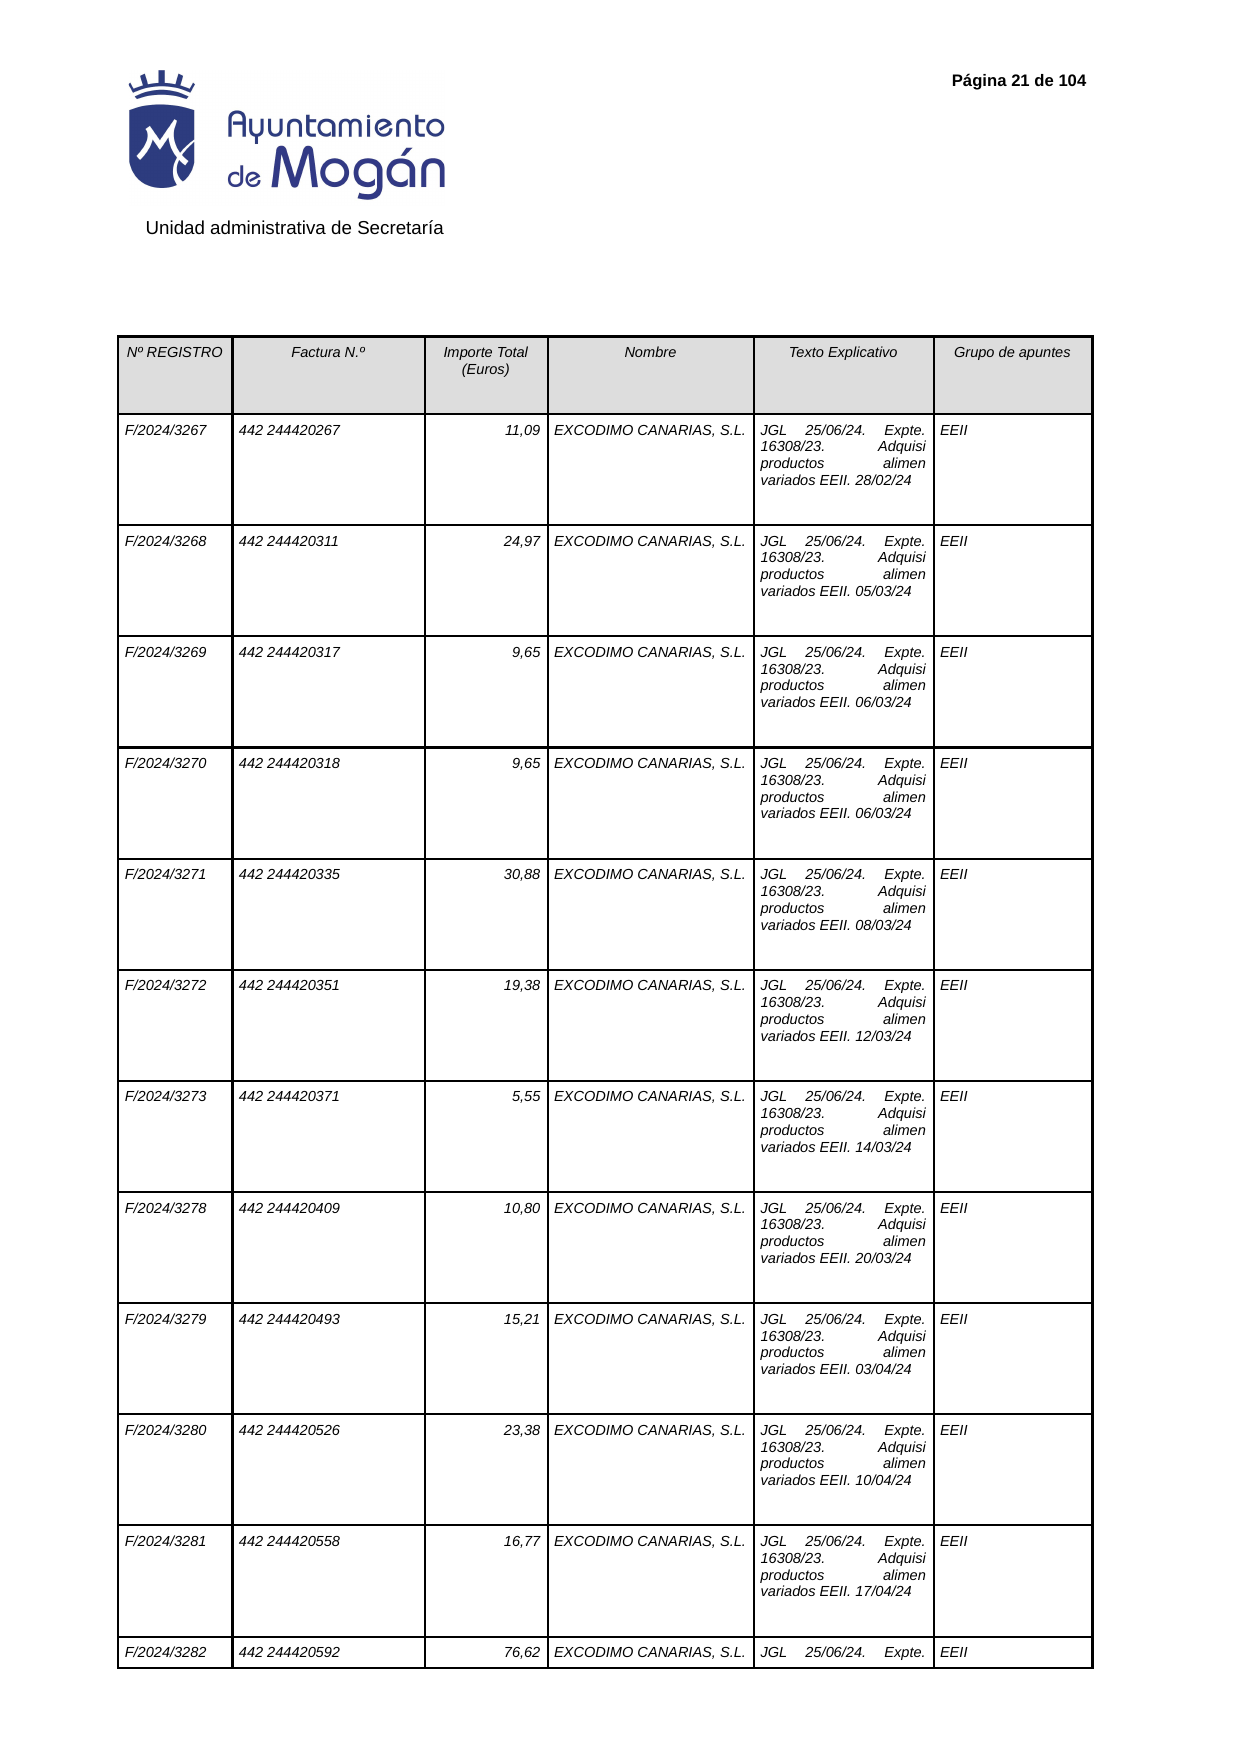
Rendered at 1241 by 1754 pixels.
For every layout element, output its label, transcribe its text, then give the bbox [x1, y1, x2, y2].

table_cell 9,65 [426, 637, 547, 746]
table_cell 442 244420318 [234, 749, 424, 857]
table_cell JGL 25/06/24. Expte. 16308/23. Adquisi productos alimen variados EEII. 10/04/24 [755, 1415, 933, 1524]
table_cell EEII [935, 1415, 1091, 1524]
table_cell 442 244420558 [234, 1526, 424, 1636]
table_cell EEII [935, 860, 1091, 969]
table_cell EEII [935, 1193, 1091, 1302]
table_cell JGL 25/06/24. Expte. 16308/23. Adquisi productos alimen variados EEII. 05/03/24 [755, 526, 933, 635]
picture [128, 70, 445, 206]
table_cell EEII [935, 971, 1091, 1080]
table_cell EEII [935, 526, 1091, 635]
table_cell F/2024/3269 [119, 637, 231, 746]
table_cell 15,21 [426, 1304, 547, 1413]
table_cell 442 244420526 [234, 1415, 424, 1524]
table_cell F/2024/3271 [119, 860, 231, 969]
table_cell EXCODIMO CANARIAS, S.L. [549, 971, 753, 1080]
table_cell EXCODIMO CANARIAS, S.L. [549, 415, 753, 524]
table_cell JGL 25/06/24. Expte. 16308/23. Adquisi productos alimen variados EEII. 17/04/24 [755, 1526, 933, 1636]
table_cell EXCODIMO CANARIAS, S.L. [549, 1415, 753, 1524]
table_cell EXCODIMO CANARIAS, S.L. [549, 860, 753, 969]
table_cell F/2024/3279 [119, 1304, 231, 1413]
table_cell JGL 25/06/24. Expte. 16308/23. Adquisi productos alimen variados EEII. 28/02/24 [755, 415, 933, 524]
table_header Nº REGISTRO [119, 338, 231, 413]
table_cell 442 244420267 [234, 415, 424, 524]
table_cell 9,65 [426, 749, 547, 857]
table_cell EEII [935, 749, 1091, 857]
table_cell JGL 25/06/24. Expte. 16308/23. Adquisi productos alimen variados EEII. 03/04/24 [755, 1304, 933, 1413]
table_cell 442 244420311 [234, 526, 424, 635]
table_cell EEII [935, 637, 1091, 746]
table_cell JGL 25/06/24. Expte. 16308/23. Adquisi productos alimen variados EEII. 06/03/24 [755, 637, 933, 746]
table_header Importe Total (Euros) [426, 338, 547, 413]
table_header Texto Explicativo [755, 338, 933, 413]
table_cell 5,55 [426, 1082, 547, 1191]
table_cell F/2024/3278 [119, 1193, 231, 1302]
table_cell 11,09 [426, 415, 547, 524]
table_cell JGL 25/06/24. Expte. 16308/23. Adquisi productos alimen variados EEII. 06/03/24 [755, 749, 933, 857]
table_cell EXCODIMO CANARIAS, S.L. [549, 1193, 753, 1302]
table_cell F/2024/3273 [119, 1082, 231, 1191]
table_cell 442 244420409 [234, 1193, 424, 1302]
table_cell 10,80 [426, 1193, 547, 1302]
table_cell EEII [935, 1082, 1091, 1191]
table_header Factura N.º [234, 338, 424, 413]
table_cell F/2024/3270 [119, 749, 231, 857]
table_cell 24,97 [426, 526, 547, 635]
table_cell 442 244420592 [234, 1638, 424, 1667]
table_header Grupo de apuntes [935, 338, 1091, 413]
table_cell EXCODIMO CANARIAS, S.L. [549, 749, 753, 857]
table_cell F/2024/3268 [119, 526, 231, 635]
table_cell 442 244420493 [234, 1304, 424, 1413]
table_cell JGL 25/06/24. Expte. 16308/23. Adquisi productos alimen variados EEII. 20/03/24 [755, 1193, 933, 1302]
table_cell 76,62 [426, 1638, 547, 1667]
table_cell F/2024/3282 [119, 1638, 231, 1667]
table_cell 30,88 [426, 860, 547, 969]
table_cell EEII [935, 1304, 1091, 1413]
table_cell EEII [935, 1638, 1091, 1667]
table_cell JGL 25/06/24. Expte. 16308/23. Adquisi productos alimen variados EEII. 12/03/24 [755, 971, 933, 1080]
table_cell 442 244420371 [234, 1082, 424, 1191]
table_cell EXCODIMO CANARIAS, S.L. [549, 1082, 753, 1191]
table_cell JGL 25/06/24. Expte. 16308/23. Adquisi productos alimen variados EEII. 08/03/24 [755, 860, 933, 969]
table_cell EXCODIMO CANARIAS, S.L. [549, 1526, 753, 1636]
table_cell EEII [935, 1526, 1091, 1636]
table_cell F/2024/3281 [119, 1526, 231, 1636]
table_cell JGL 25/06/24. Expte. [755, 1638, 933, 1667]
table_cell 442 244420351 [234, 971, 424, 1080]
table_header Nombre [549, 338, 753, 413]
table_cell 23,38 [426, 1415, 547, 1524]
table_cell F/2024/3272 [119, 971, 231, 1080]
table_cell 442 244420335 [234, 860, 424, 969]
table_cell F/2024/3267 [119, 415, 231, 524]
table_cell EXCODIMO CANARIAS, S.L. [549, 526, 753, 635]
table_cell 19,38 [426, 971, 547, 1080]
table_cell EXCODIMO CANARIAS, S.L. [549, 1638, 753, 1667]
table_cell EEII [935, 415, 1091, 524]
table_cell JGL 25/06/24. Expte. 16308/23. Adquisi productos alimen variados EEII. 14/03/24 [755, 1082, 933, 1191]
table_cell F/2024/3280 [119, 1415, 231, 1524]
table_cell EXCODIMO CANARIAS, S.L. [549, 637, 753, 746]
table_cell EXCODIMO CANARIAS, S.L. [549, 1304, 753, 1413]
table_cell 16,77 [426, 1526, 547, 1636]
table_cell 442 244420317 [234, 637, 424, 746]
